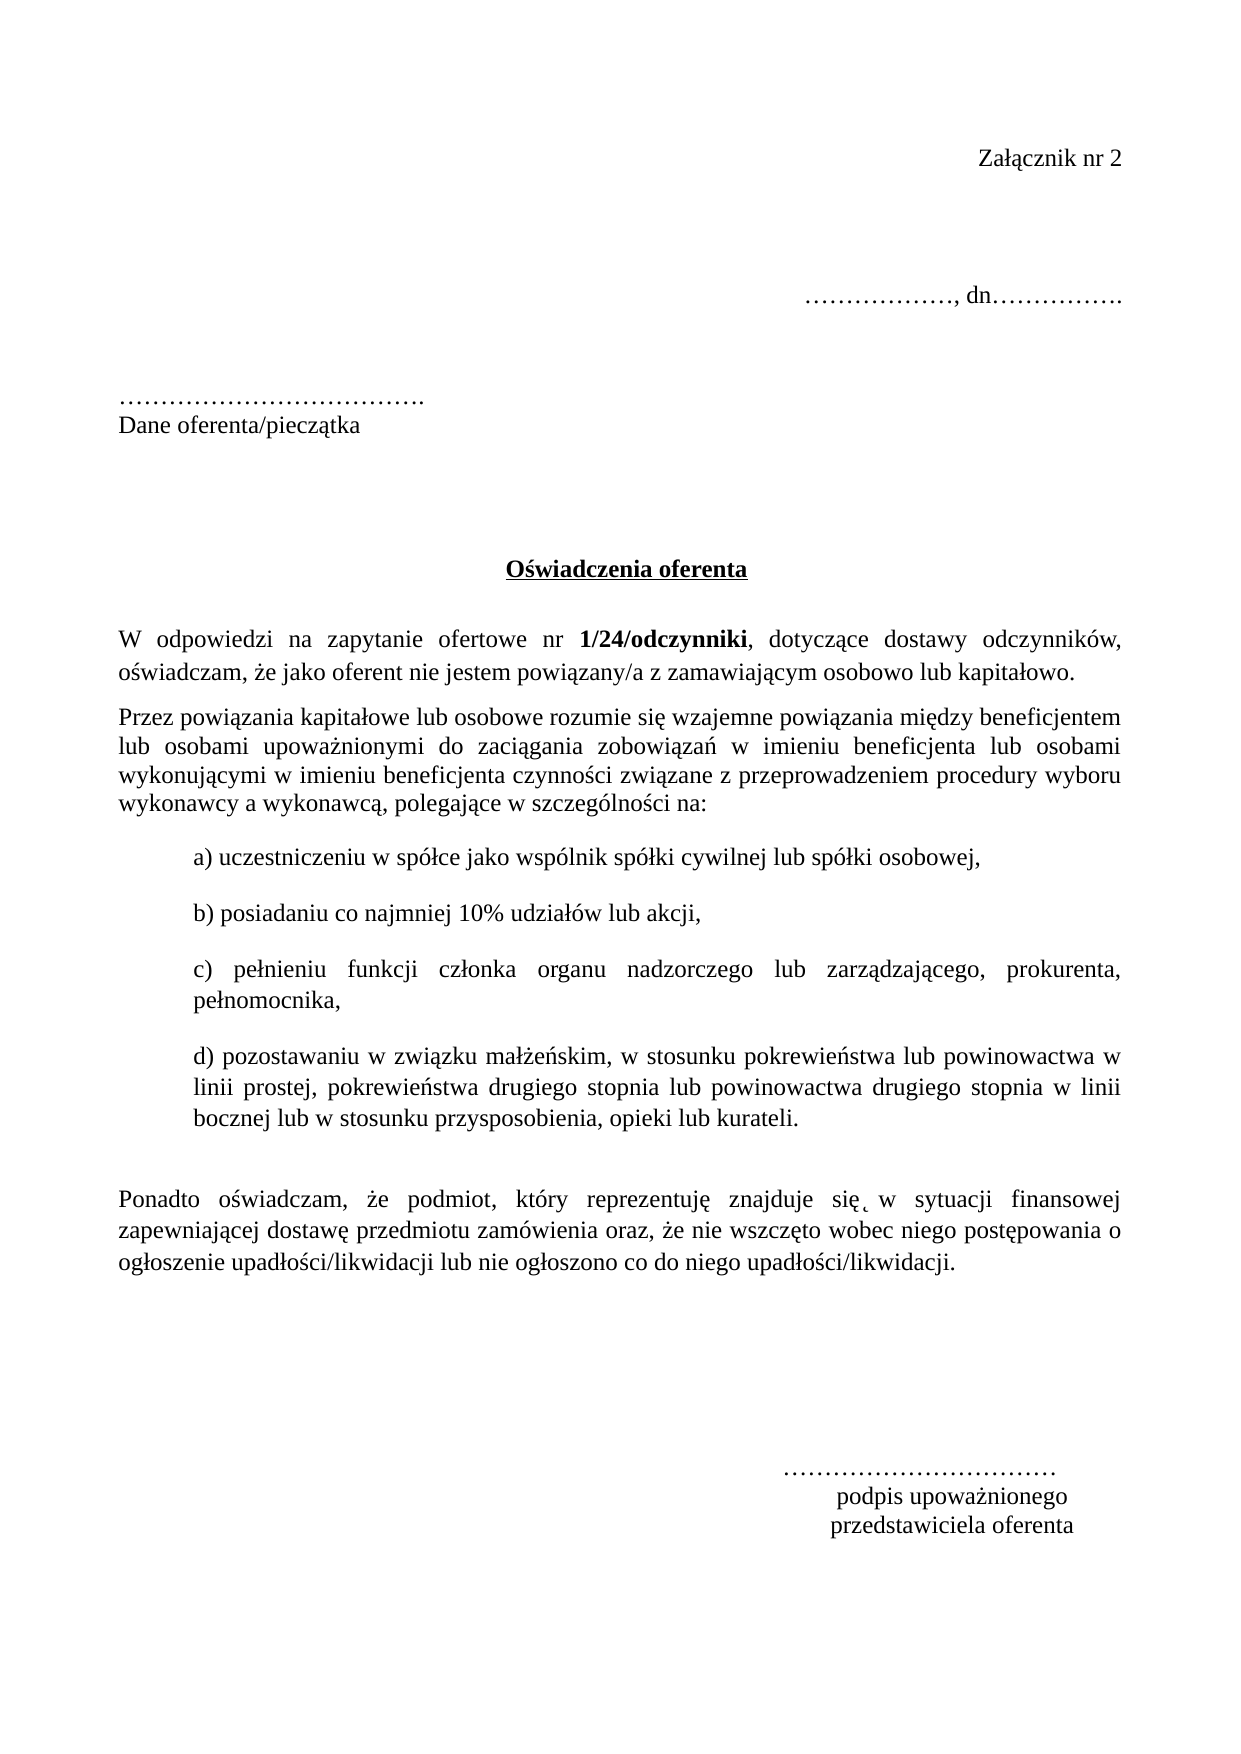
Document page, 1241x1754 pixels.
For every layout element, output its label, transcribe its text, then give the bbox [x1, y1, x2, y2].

text c) pełnieniu funkcji członka organu nadzorczego lub zarządzającego, prokurenta, pełnomocnika, [193, 954, 1122, 1014]
text ………………, dn……………. [634, 280, 1122, 309]
text W odpowiedzi na zapytanie ofertowe nr 1/24/odczynniki, dotyczące dostawy odczynników, oświadczam, że jako oferent nie jestem powiązany/a z zamawiającym osobowo lub kapitałowo. [118, 624, 1122, 686]
text Załącznik nr 2 [634, 143, 1122, 172]
text d) pozostawaniu w związku małżeńskim, w stosunku pokrewieństwa lub powinowactwa w linii prostej, pokrewieństwa drugiego stopnia lub powinowactwa drugiego stopnia w linii bocznej lub w stosunku przysposobienia, opieki lub kurateli. [193, 1041, 1122, 1132]
text …………………………… [782, 1452, 1122, 1481]
text podpis upoważnionego przedstawiciela oferenta [782, 1481, 1122, 1538]
text Ponadto oświadczam, że podmiot, który reprezentuję znajduje się̨ w sytuacji finansowej zapewniającej dostawę przedmiotu zamówienia oraz, że nie wszczęto wobec niego postępowania o ogłoszenie upadłości/likwidacji lub nie ogłoszono co do niego upadłości/likwidacji. [118, 1184, 1122, 1275]
text b) posiadaniu co najmniej 10% udziałów lub akcji, [193, 898, 1122, 927]
text Dane oferenta/pieczątka [118, 410, 1122, 439]
text Oświadczenia oferenta [118, 554, 1122, 582]
text a) uczestniczeniu w spółce jako wspólnik spółki cywilnej lub spółki osobowej, [193, 842, 1122, 871]
text ………………………………. [118, 381, 1122, 410]
text Przez powiązania kapitałowe lub osobowe rozumie się wzajemne powiązania między beneficjentem lub osobami upoważnionymi do zaciągania zobowiązań w imieniu beneficjenta lub osobami wykonującymi w imieniu beneficjenta czynności związane z przeprowadzeniem procedury wyboru wykonawcy a wykonawcą, polegające w szczególności na: [118, 702, 1122, 817]
